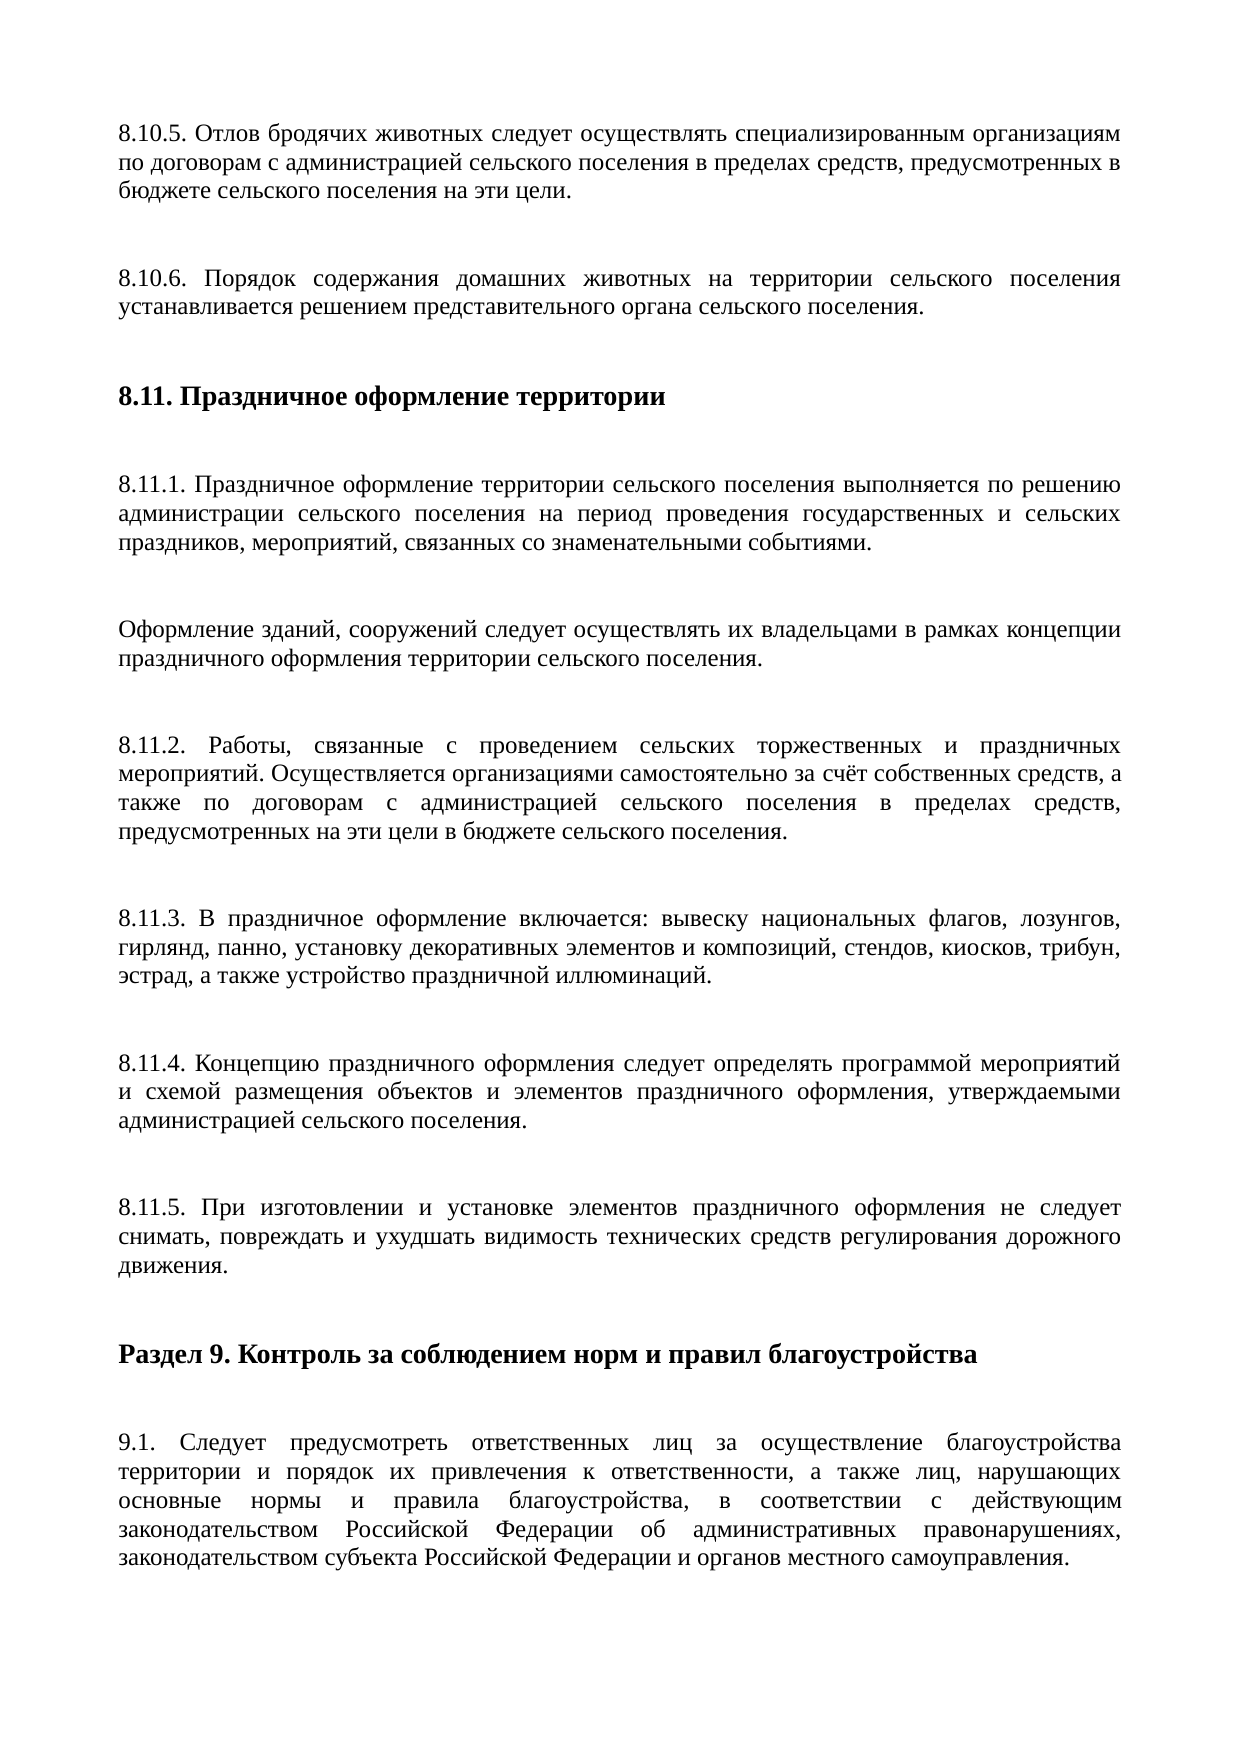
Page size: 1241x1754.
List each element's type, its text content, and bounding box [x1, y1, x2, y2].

text 8.10.5. Отлов бродячих животных следует осуществлять специализированным организациям по договорам с администрацией сельского поселения в пределах средств, предусмотренных в бюджете сельского поселения на эти цели. [118, 118, 1122, 204]
subtitle Раздел 9. Контроль за соблюдением норм и правил благоустройства [118, 1337, 1122, 1369]
text 9.1. Следует предусмотреть ответственных лиц за осуществление благоустройства территории и порядок их привлечения к ответственности, а также лиц, нарушающих основные нормы и правила благоустройства, в соответствии с действующим законодательством Российской Федерации об административных правонарушениях, законодательством субъекта Российской Федерации и органов местного самоуправления. [118, 1427, 1122, 1571]
text 8.11.1. Праздничное оформление территории сельского поселения выполняется по решению администрации сельского поселения на период проведения государственных и сельских праздников, мероприятий, связанных со знаменательными событиями. [118, 469, 1122, 556]
text 8.10.6. Порядок содержания домашних животных на территории сельского поселения устанавливается решением представительного органа сельского поселения. [118, 263, 1122, 320]
text 8.11.4. Концепцию праздничного оформления следует определять программой мероприятий и схемой размещения объектов и элементов праздничного оформления, утверждаемыми администрацией сельского поселения. [118, 1048, 1122, 1134]
subtitle 8.11. Праздничное оформление территории [118, 378, 1122, 411]
text 8.11.3. В праздничное оформление включается: вывеску национальных флагов, лозунгов, гирлянд, панно, установку декоративных элементов и композиций, стендов, киосков, трибун, эстрад, а также устройство праздничной иллюминаций. [118, 903, 1122, 989]
text 8.11.2. Работы, связанные с проведением сельских торжественных и праздничных мероприятий. Осуществляется организациями самостоятельно за счёт собственных средств, а также по договорам с администрацией сельского поселения в пределах средств, предусмотренных на эти цели в бюджете сельского поселения. [118, 730, 1122, 845]
text 8.11.5. При изготовлении и установке элементов праздничного оформления не следует снимать, повреждать и ухудшать видимость технических средств регулирования дорожного движения. [118, 1192, 1122, 1278]
text Оформление зданий, сооружений следует осуществлять их владельцами в рамках концепции праздничного оформления территории сельского поселения. [118, 614, 1122, 671]
